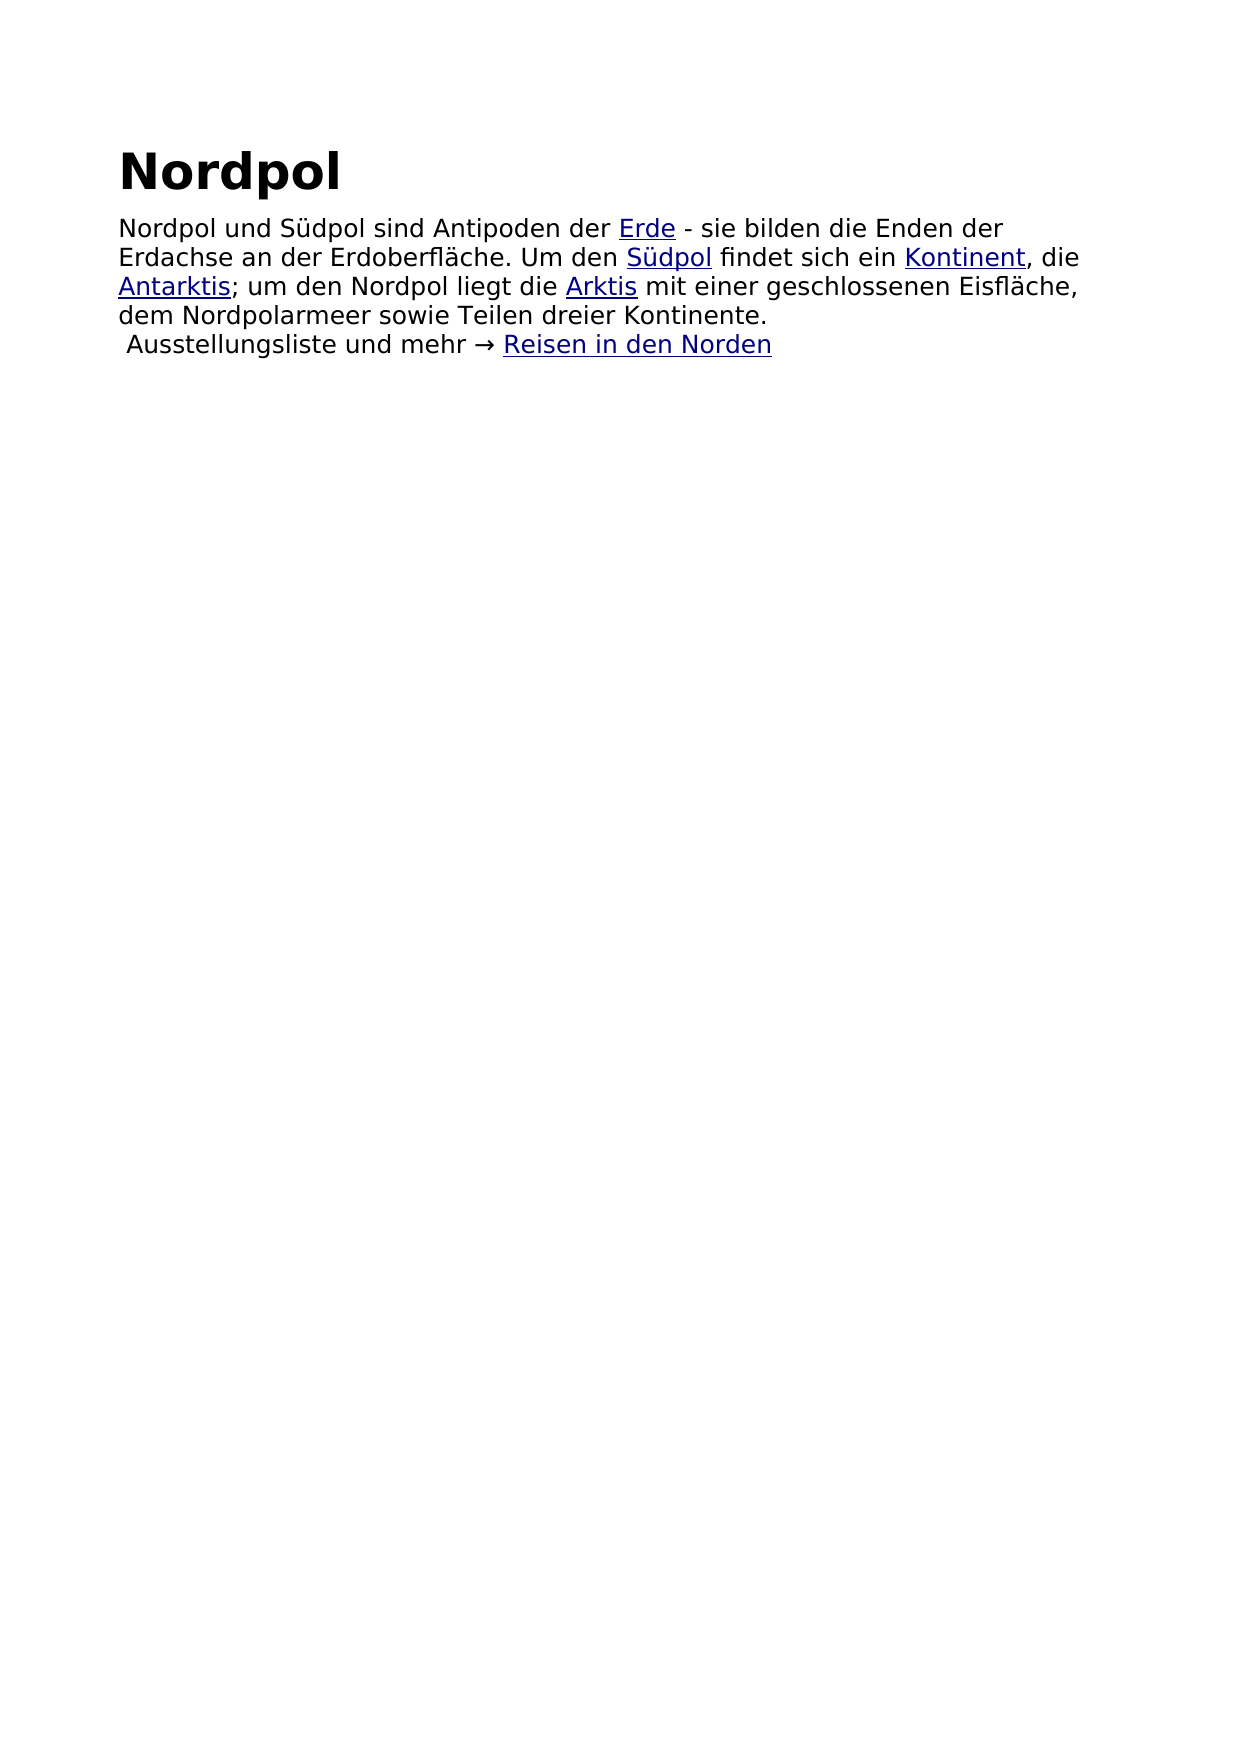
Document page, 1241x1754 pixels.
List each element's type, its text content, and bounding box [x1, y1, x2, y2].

text Nordpol und Südpol sind Antipoden der Erde - sie bilden die Enden der Erdachse an der Erdoberfläche. Um den Südpol findet sich ein Kontinent, die Antarktis; um den Nordpol liegt die Arktis mit einer geschlossenen Eisfläche, dem Nordpolarmeer sowie Teilen dreier Kontinente. Ausstellungsliste und mehr → Reisen in den Norden [118, 214, 1122, 360]
subtitle Nordpol [118, 143, 1122, 201]
